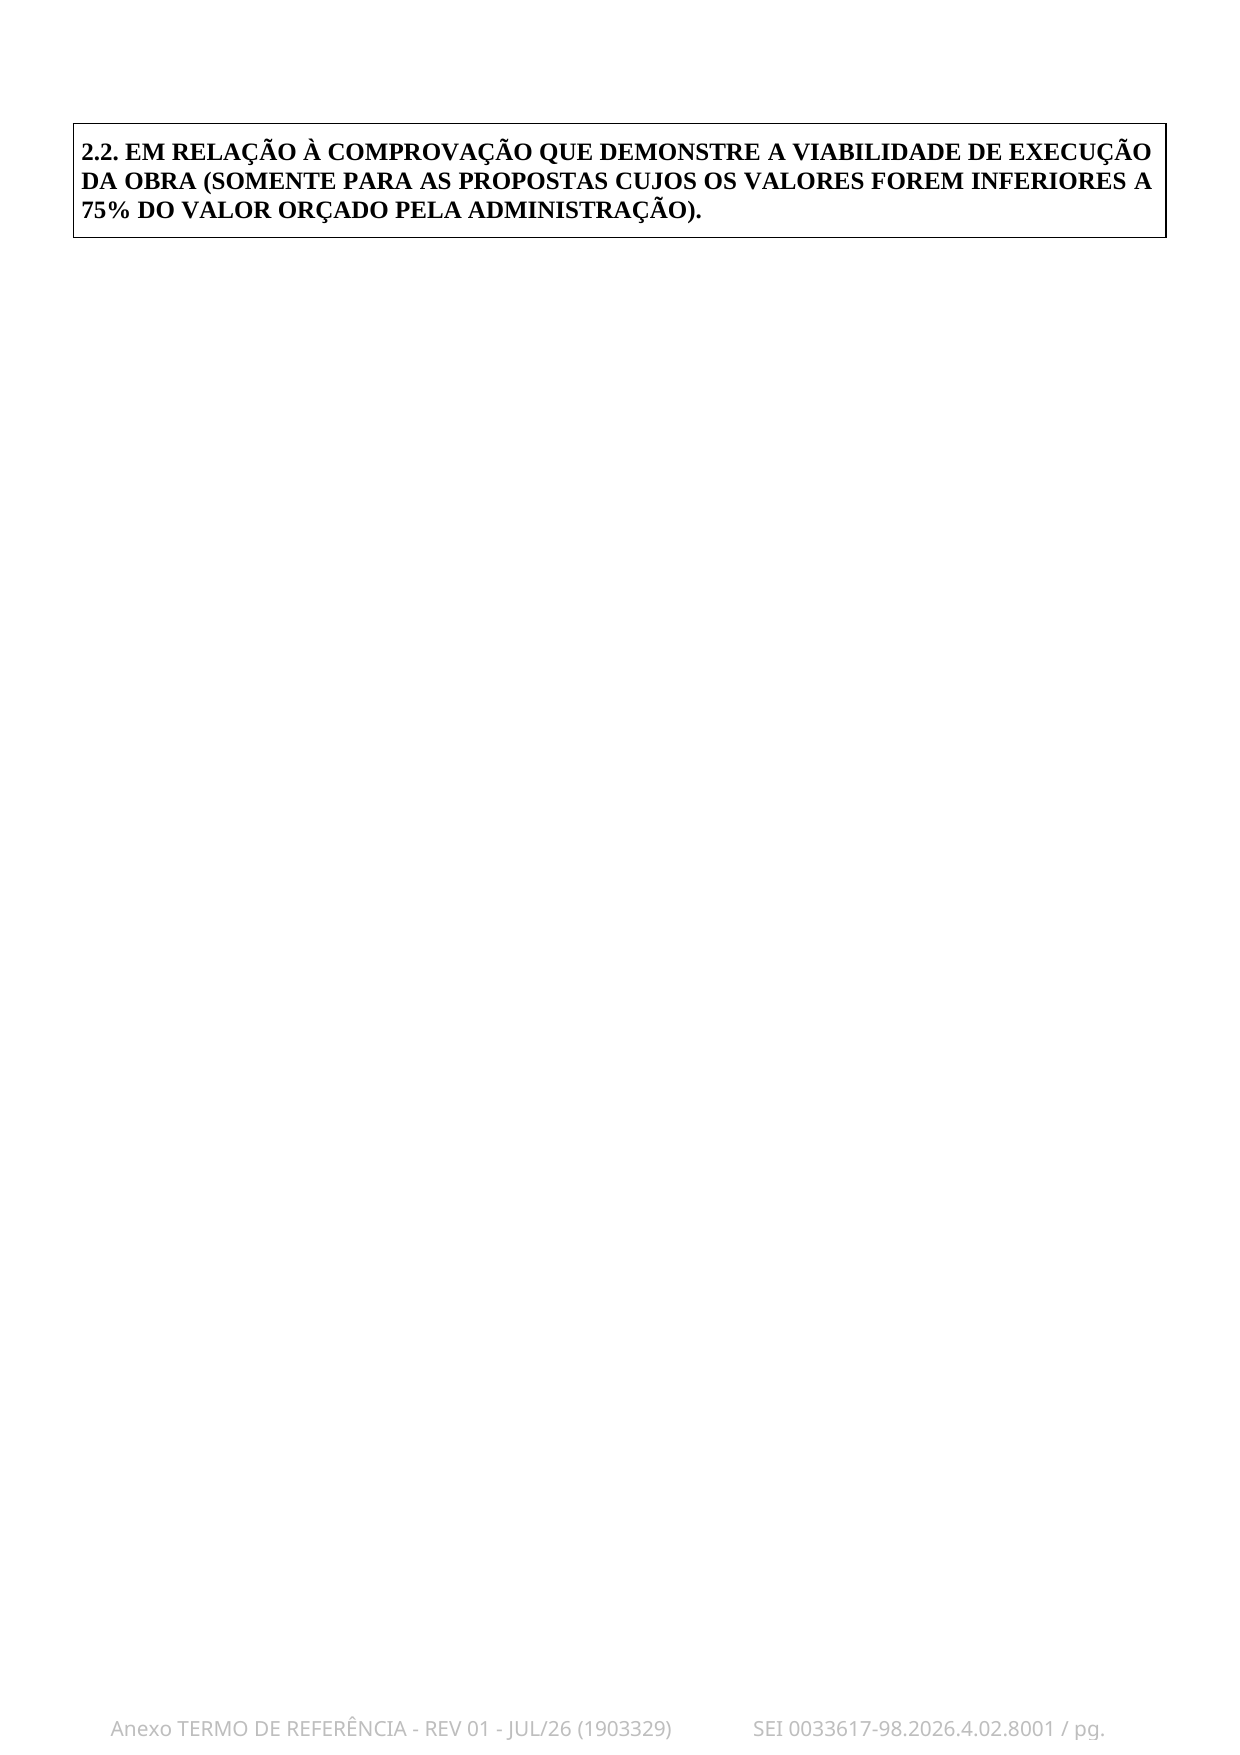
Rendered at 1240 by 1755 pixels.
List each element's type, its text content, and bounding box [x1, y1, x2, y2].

text 2.2. EM RELAÇÃO À COMPROVAÇÃO QUE DEMONSTRE A VIABILIDADE DE EXECUÇÃO DA OBRA (SOMENTE PARA AS PROPOSTAS CUJOS OS VALORES FOREM INFERIORES A 75% DO VALOR ORÇADO PELA ADMINISTRAÇÃO). [81, 137, 1152, 223]
